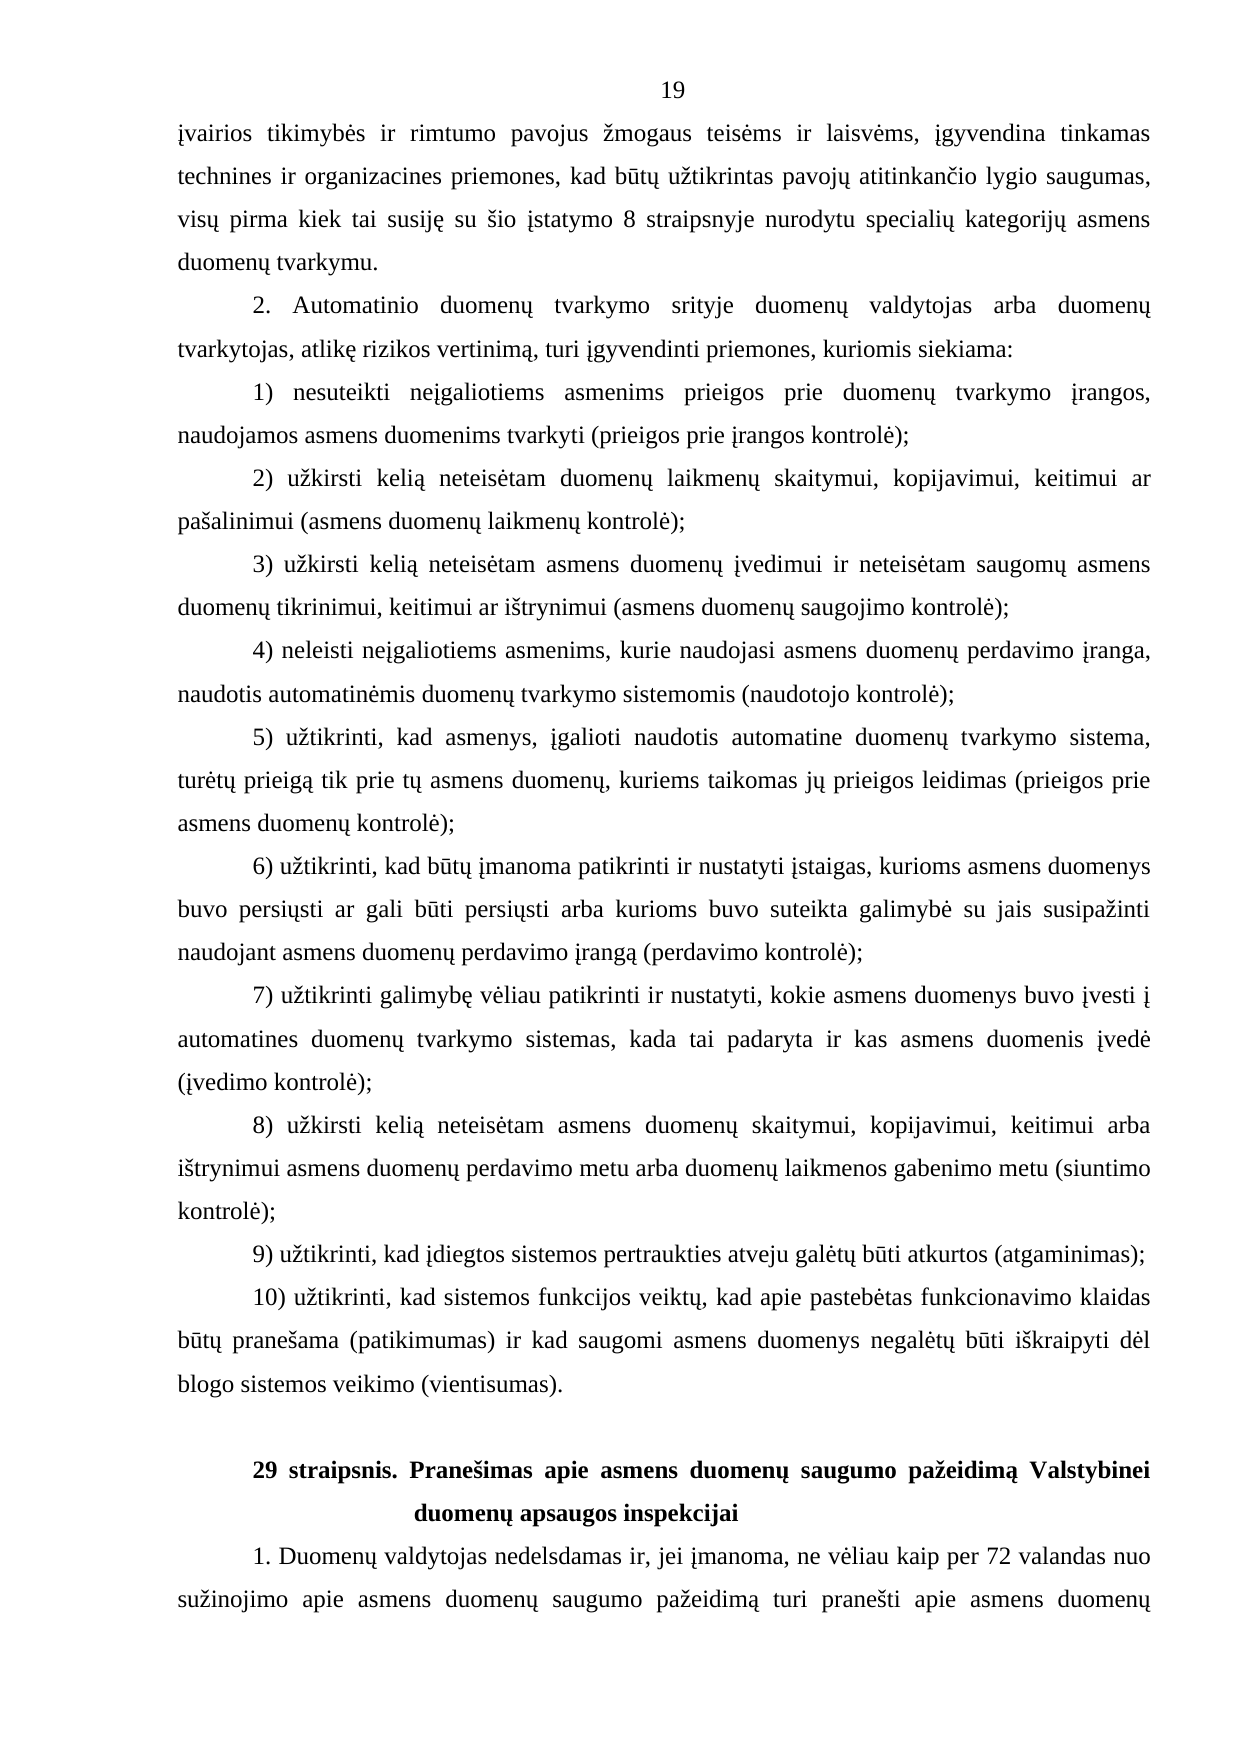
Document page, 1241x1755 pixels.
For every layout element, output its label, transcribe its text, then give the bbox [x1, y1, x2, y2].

text 29 straipsnis. Pranešimas apie asmens duomenų saugumo pažeidimą Valstybinei duomenų apsaugos inspekcijai [252, 1455, 1152, 1527]
text 1. Duomenų valdytojas nedelsdamas ir, jei įmanoma, ne vėliau kaip per 72 valandas nuo sužinojimo apie asmens duomenų saugumo pažeidimą turi pranešti apie asmens duomenų [177, 1541, 1152, 1613]
text 8) užkirsti kelią neteisėtam asmens duomenų skaitymui, kopijavimui, keitimui arba ištrynimui asmens duomenų perdavimo metu arba duomenų laikmenos gabenimo metu (siuntimo kontrolė); [177, 1110, 1152, 1225]
text 6) užtikrinti, kad būtų įmanoma patikrinti ir nustatyti įstaigas, kurioms asmens duomenys buvo persiųsti ar gali būti persiųsti arba kurioms buvo suteikta galimybė su jais susipažinti naudojant asmens duomenų perdavimo įrangą (perdavimo kontrolė); [177, 851, 1152, 966]
text 2. Automatinio duomenų tvarkymo srityje duomenų valdytojas arba duomenų tvarkytojas, atlikę rizikos vertinimą, turi įgyvendinti priemones, kuriomis siekiama: [177, 291, 1152, 362]
text 4) neleisti neįgaliotiems asmenims, kurie naudojasi asmens duomenų perdavimo įranga, naudotis automatinėmis duomenų tvarkymo sistemomis (naudotojo kontrolė); [177, 636, 1152, 707]
text 5) užtikrinti, kad asmenys, įgalioti naudotis automatine duomenų tvarkymo sistema, turėtų prieigą tik prie tų asmens duomenų, kuriems taikomas jų prieigos leidimas (prieigos prie asmens duomenų kontrolė); [177, 722, 1152, 837]
text 3) užkirsti kelią neteisėtam asmens duomenų įvedimui ir neteisėtam saugomų asmens duomenų tikrinimui, keitimui ar ištrynimui (asmens duomenų saugojimo kontrolė); [177, 549, 1152, 621]
text 9) užtikrinti, kad įdiegtos sistemos pertraukties atveju galėtų būti atkurtos (atgaminimas); [177, 1239, 1152, 1268]
text 2) užkirsti kelią neteisėtam duomenų laikmenų skaitymui, kopijavimui, keitimui ar pašalinimui (asmens duomenų laikmenų kontrolė); [177, 463, 1152, 535]
text 10) užtikrinti, kad sistemos funkcijos veiktų, kad apie pastebėtas funkcionavimo klaidas būtų pranešama (patikimumas) ir kad saugomi asmens duomenys negalėtų būti iškraipyti dėl blogo sistemos veikimo (vientisumas). [177, 1282, 1152, 1397]
text įvairios tikimybės ir rimtumo pavojus žmogaus teisėms ir laisvėms, įgyvendina tinkamas technines ir organizacines priemones, kad būtų užtikrintas pavojų atitinkančio lygio saugumas, visų pirma kiek tai susiję su šio įstatymo 8 straipsnyje nurodytu specialių kategorijų asmens duomenų tvarkymu. [177, 118, 1152, 276]
text 1) nesuteikti neįgaliotiems asmenims prieigos prie duomenų tvarkymo įrangos, naudojamos asmens duomenims tvarkyti (prieigos prie įrangos kontrolė); [177, 377, 1152, 449]
text 7) užtikrinti galimybę vėliau patikrinti ir nustatyti, kokie asmens duomenys buvo įvesti į automatines duomenų tvarkymo sistemas, kada tai padaryta ir kas asmens duomenis įvedė (įvedimo kontrolė); [177, 981, 1152, 1096]
